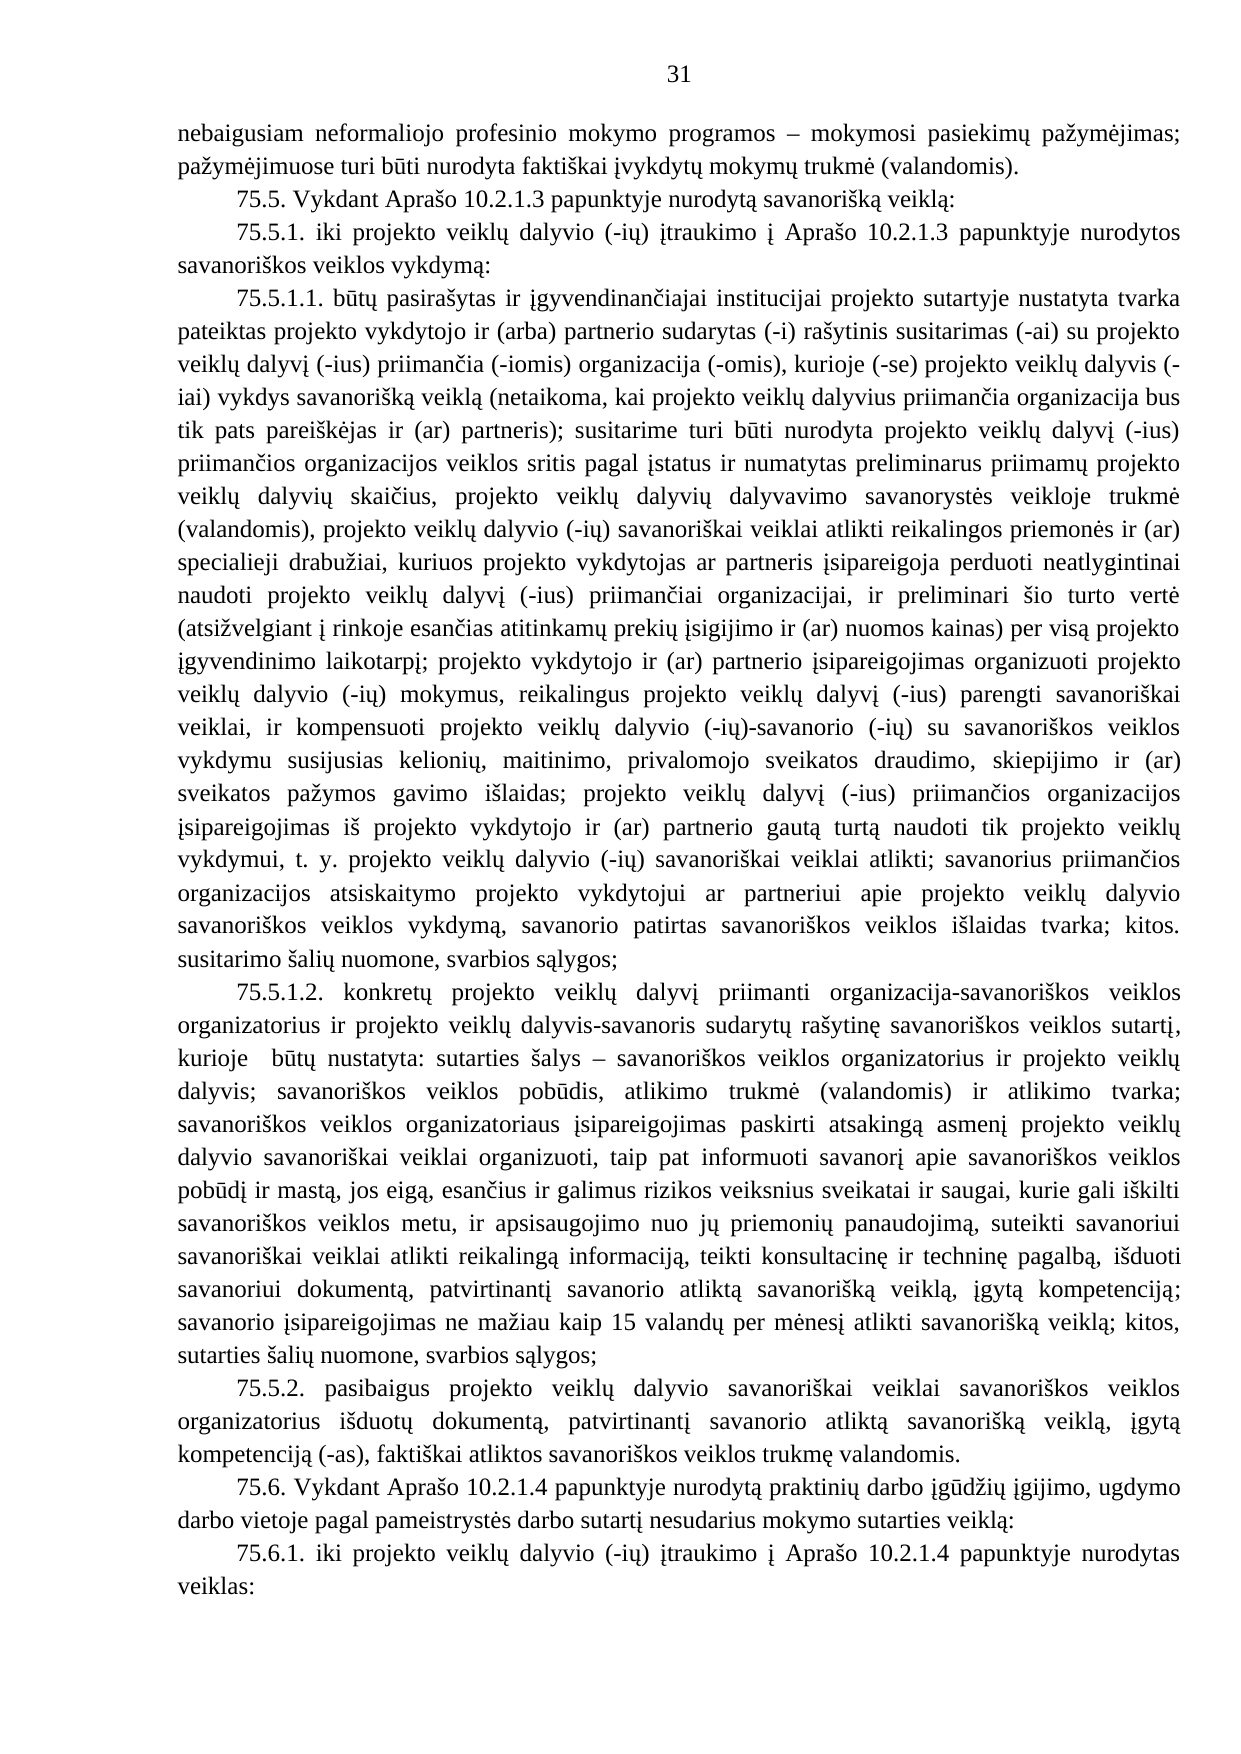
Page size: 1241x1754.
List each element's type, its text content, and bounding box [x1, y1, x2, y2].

text nebaigusiam neformaliojo profesinio mokymo programos – mokymosi pasiekimų pažymėjimas; pažymėjimuose turi būti nurodyta faktiškai įvykdytų mokymų trukmė (valandomis). [177, 118, 1181, 180]
text 75.6.1. iki projekto veiklų dalyvio (-ių) įtraukimo į Aprašo 10.2.1.4 papunktyje nurodytas veiklas: [177, 1538, 1181, 1600]
text 75.5. Vykdant Aprašo 10.2.1.3 papunktyje nurodytą savanorišką veiklą: [236, 184, 1181, 213]
text 75.5.1.1. būtų pasirašytas ir įgyvendinančiajai institucijai projekto sutartyje nustatyta tvarka pateiktas projekto vykdytojo ir (arba) partnerio sudarytas (-i) rašytinis susitarimas (-ai) su projekto veiklų dalyvį (-ius) priimančia (-iomis) organizacija (-omis), kurioje (-se) projekto veiklų dalyvis (-iai) vykdys savanorišką veiklą (netaikoma, kai projekto veiklų dalyvius priimančia organizacija bus tik pats pareiškėjas ir (ar) partneris); susitarime turi būti nurodyta projekto veiklų dalyvį (-ius) priimančios organizacijos veiklos sritis pagal įstatus ir numatytas preliminarus priimamų projekto veiklų dalyvių skaičius, projekto veiklų dalyvių dalyvavimo savanorystės veikloje trukmė (valandomis), projekto veiklų dalyvio (-ių) savanoriškai veiklai atlikti reikalingos priemonės ir (ar) specialieji drabužiai, kuriuos projekto vykdytojas ar partneris įsipareigoja perduoti neatlygintinai naudoti projekto veiklų dalyvį (-ius) priimančiai organizacijai, ir preliminari šio turto vertė (atsižvelgiant į rinkoje esančias atitinkamų prekių įsigijimo ir (ar) nuomos kainas) per visą projekto įgyvendinimo laikotarpį; projekto vykdytojo ir (ar) partnerio įsipareigojimas organizuoti projekto veiklų dalyvio (-ių) mokymus, reikalingus projekto veiklų dalyvį (-ius) parengti savanoriškai veiklai, ir kompensuoti projekto veiklų dalyvio (-ių)-savanorio (-ių) su savanoriškos veiklos vykdymu susijusias kelionių, maitinimo, privalomojo sveikatos draudimo, skiepijimo ir (ar) sveikatos pažymos gavimo išlaidas; projekto veiklų dalyvį (-ius) priimančios organizacijos įsipareigojimas iš projekto vykdytojo ir (ar) partnerio gautą turtą naudoti tik projekto veiklų vykdymui, t. y. projekto veiklų dalyvio (-ių) savanoriškai veiklai atlikti; savanorius priimančios organizacijos atsiskaitymo projekto vykdytojui ar partneriui apie projekto veiklų dalyvio savanoriškos veiklos vykdymą, savanorio patirtas savanoriškos veiklos išlaidas tvarka; kitos. susitarimo šalių nuomone, svarbios sąlygos; [177, 283, 1181, 972]
text 75.5.1. iki projekto veiklų dalyvio (-ių) įtraukimo į Aprašo 10.2.1.3 papunktyje nurodytos savanoriškos veiklos vykdymą: [177, 217, 1181, 279]
text 75.5.2. pasibaigus projekto veiklų dalyvio savanoriškai veiklai savanoriškos veiklos organizatorius išduotų dokumentą, patvirtinantį savanorio atliktą savanorišką veiklą, įgytą kompetenciją (-as), faktiškai atliktos savanoriškos veiklos trukmę valandomis. [177, 1373, 1181, 1468]
text 75.6. Vykdant Aprašo 10.2.1.4 papunktyje nurodytą praktinių darbo įgūdžių įgijimo, ugdymo darbo vietoje pagal pameistrystės darbo sutartį nesudarius mokymo sutarties veiklą: [177, 1472, 1181, 1534]
text 75.5.1.2. konkretų projekto veiklų dalyvį priimanti organizacija-savanoriškos veiklos organizatorius ir projekto veiklų dalyvis-savanoris sudarytų rašytinę savanoriškos veiklos sutartį, kurioje būtų nustatyta: sutarties šalys – savanoriškos veiklos organizatorius ir projekto veiklų dalyvis; savanoriškos veiklos pobūdis, atlikimo trukmė (valandomis) ir atlikimo tvarka; savanoriškos veiklos organizatoriaus įsipareigojimas paskirti atsakingą asmenį projekto veiklų dalyvio savanoriškai veiklai organizuoti, taip pat informuoti savanorį apie savanoriškos veiklos pobūdį ir mastą, jos eigą, esančius ir galimus rizikos veiksnius sveikatai ir saugai, kurie gali iškilti savanoriškos veiklos metu, ir apsisaugojimo nuo jų priemonių panaudojimą, suteikti savanoriui savanoriškai veiklai atlikti reikalingą informaciją, teikti konsultacinę ir techninę pagalbą, išduoti savanoriui dokumentą, patvirtinantį savanorio atliktą savanorišką veiklą, įgytą kompetenciją; savanorio įsipareigojimas ne mažiau kaip 15 valandų per mėnesį atlikti savanorišką veiklą; kitos, sutarties šalių nuomone, svarbios sąlygos; [177, 977, 1181, 1369]
